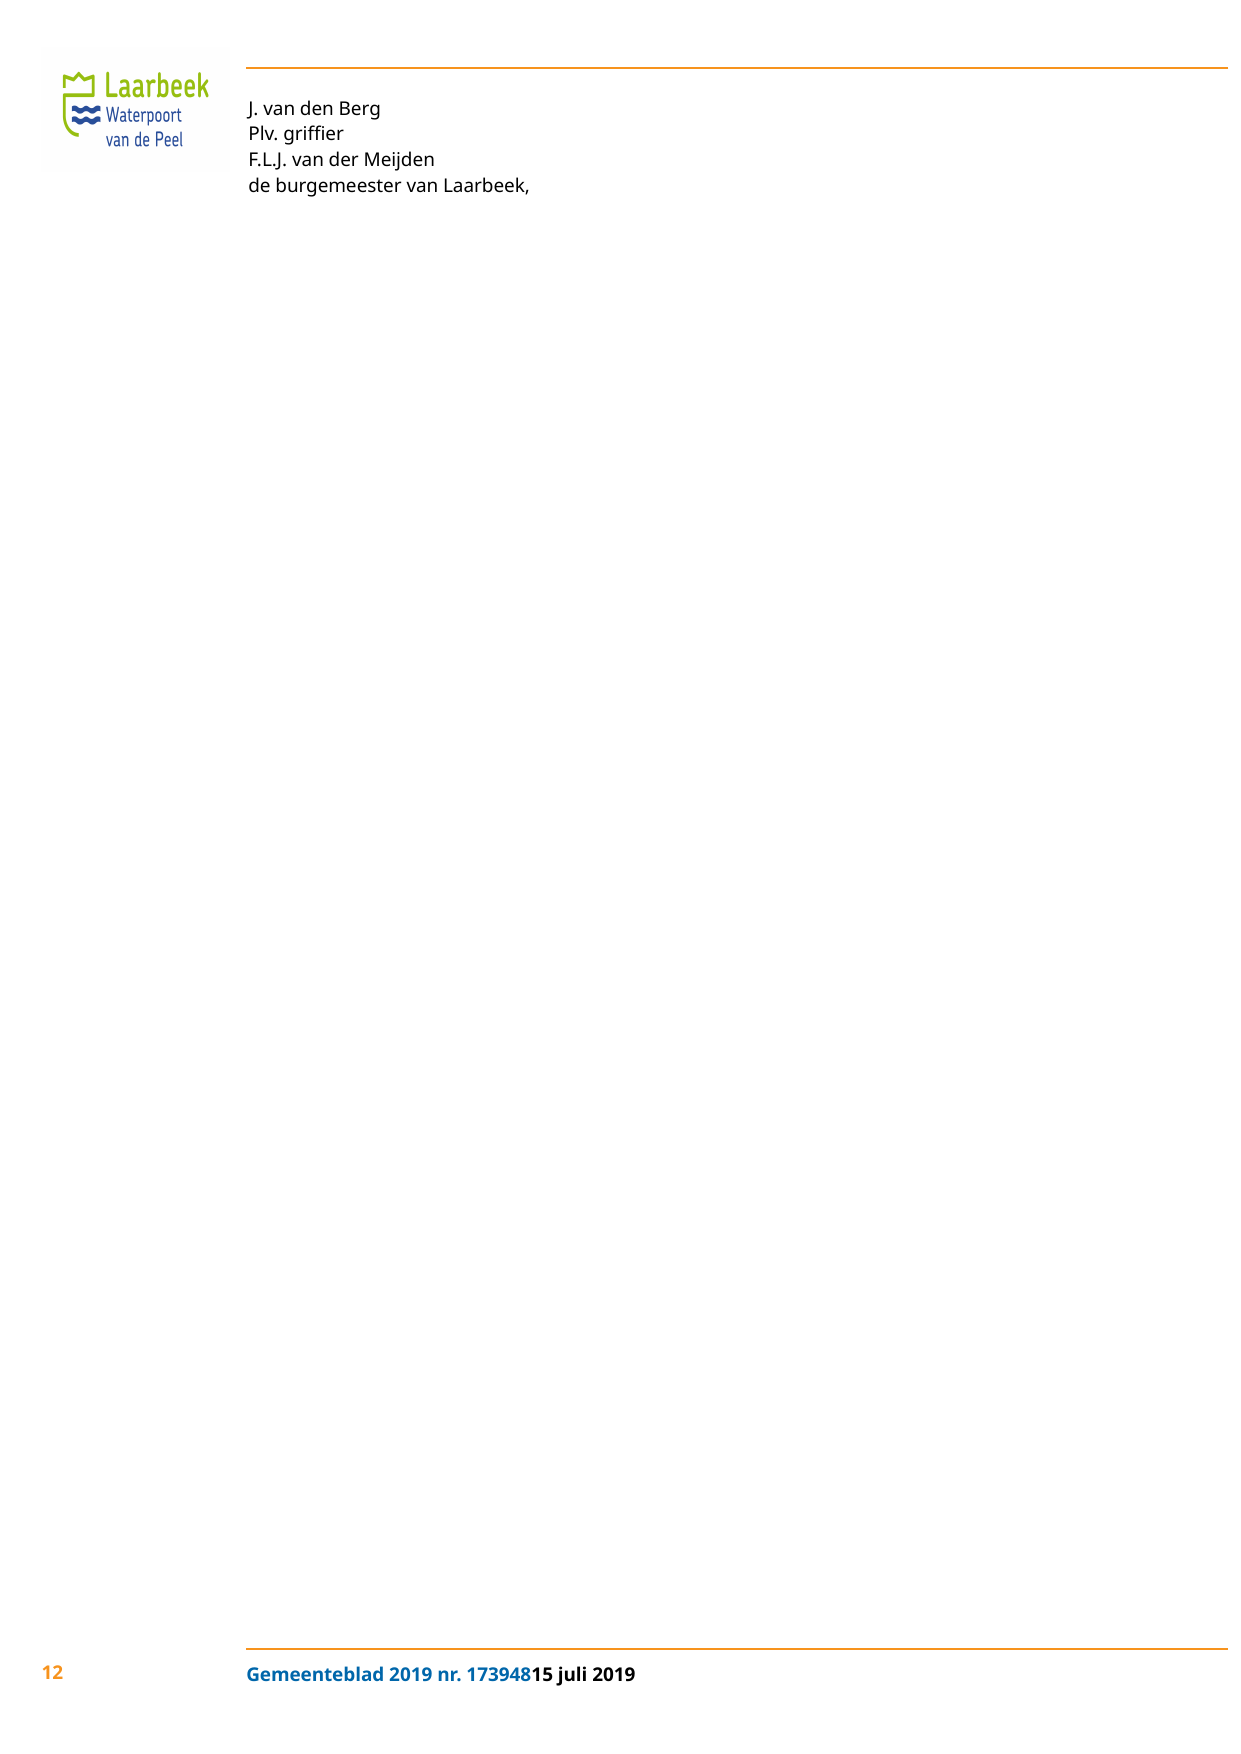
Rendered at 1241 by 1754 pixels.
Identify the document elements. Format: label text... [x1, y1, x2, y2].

text F.L.J. van der Meijden [248, 146, 1152, 172]
text Plv. griffier [248, 121, 1152, 146]
text J. van den Berg [248, 95, 1152, 121]
text de burgemeester van Laarbeek, [248, 172, 1152, 198]
picture [41, 47, 231, 172]
